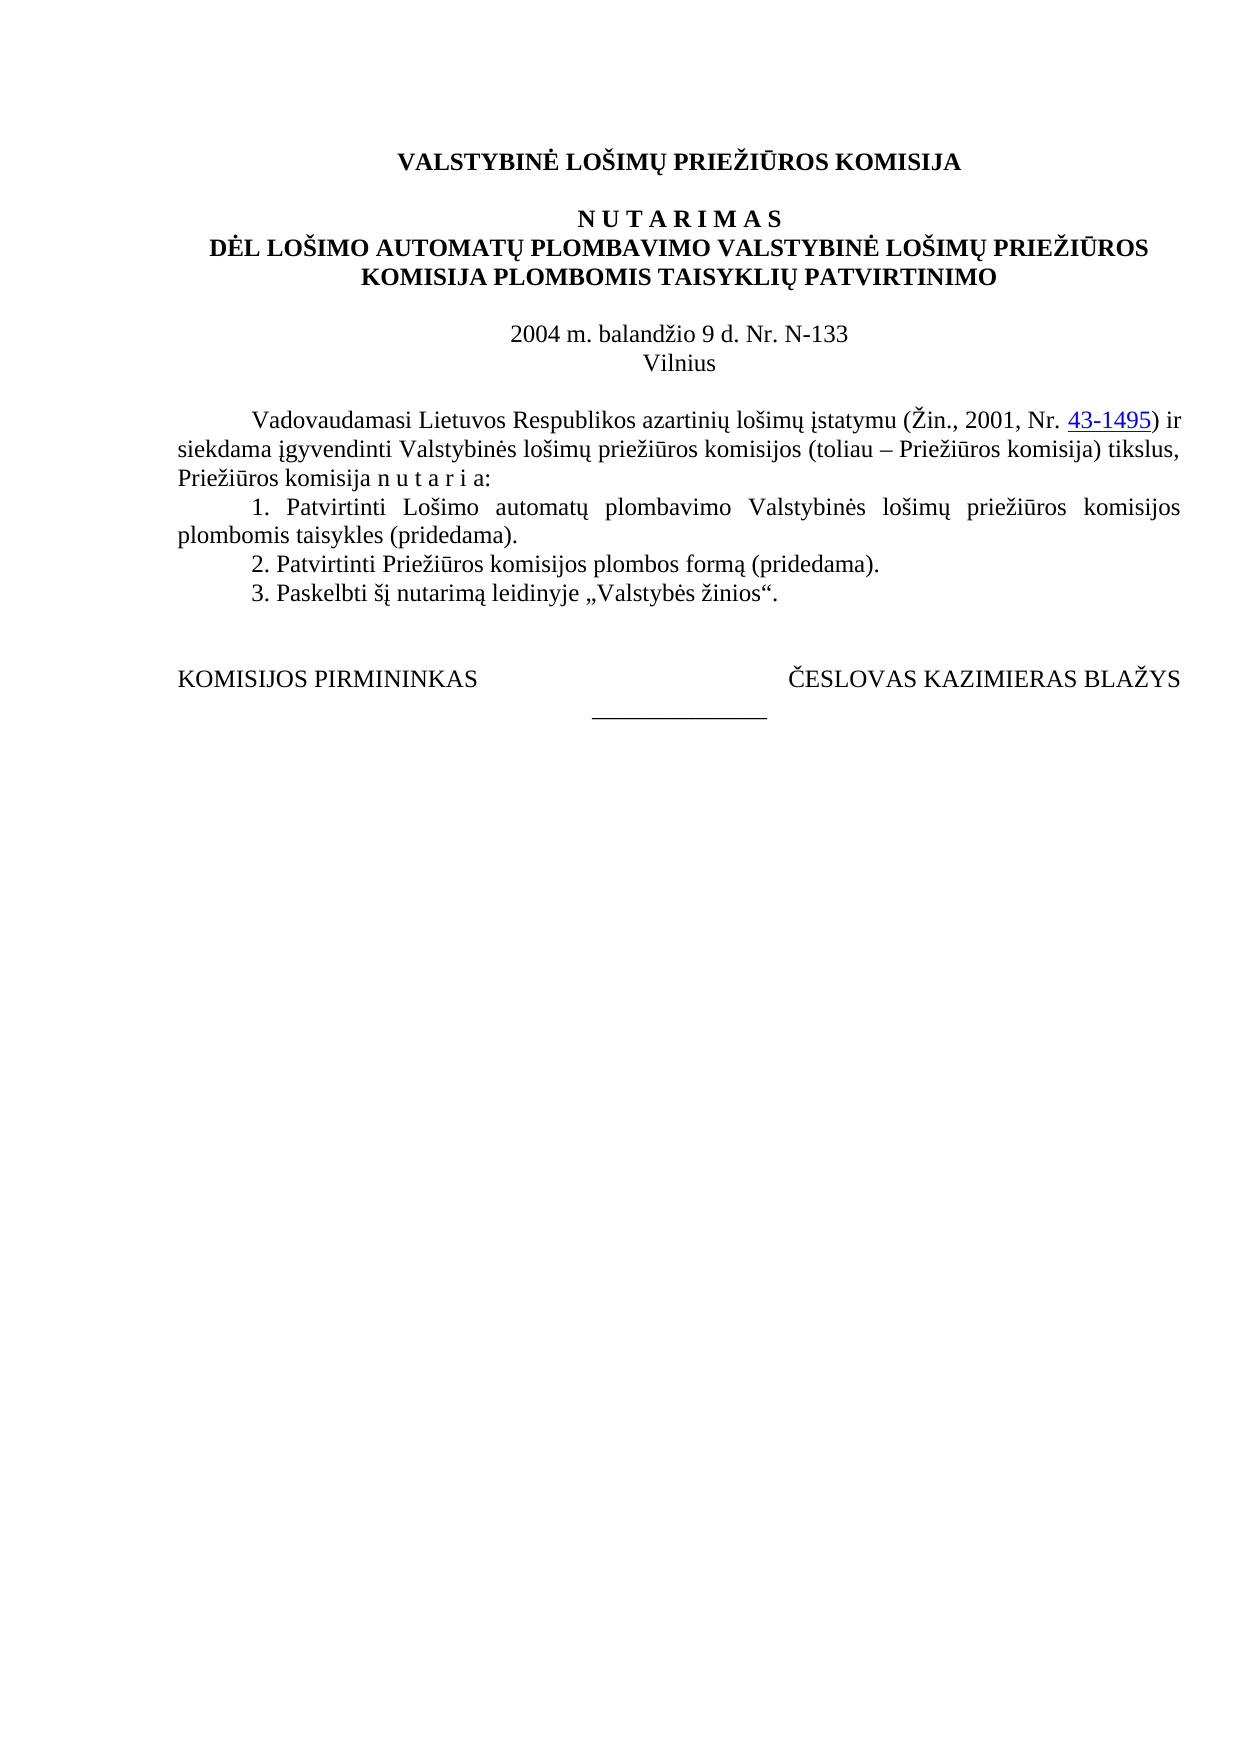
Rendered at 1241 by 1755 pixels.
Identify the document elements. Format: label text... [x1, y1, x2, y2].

text KOMISIJOS PIRMININKAS ČESLOVAS KAZIMIERAS BLAŽYS [177, 664, 1181, 693]
text 2004 m. balandžio 9 d. Nr. N-133 [177, 319, 1181, 348]
text DĖL LOŠIMO AUTOMATŲ PLOMBAVIMO VALSTYBINĖ LOŠIMŲ PRIEŽIŪROS KOMISIJA PLOMBOMIS TAISYKLIŲ PATVIRTINIMO [177, 233, 1181, 291]
text N U T A R I M A S [177, 204, 1181, 233]
text 1. Patvirtinti Lošimo automatų plombavimo Valstybinės lošimų priežiūros komisijos plombomis taisykles (pridedama). [177, 492, 1181, 549]
text Vilnius [177, 348, 1181, 377]
text VALSTYBINĖ LOŠIMŲ PRIEŽIŪROS KOMISIJA [177, 147, 1181, 176]
text Vadovaudamasi Lietuvos Respublikos azartinių lošimų įstatymu (Žin., 2001, Nr. 43-1495) ir siekdama įgyvendinti Valstybinės lošimų priežiūros komisijos (toliau – Priežiūros komisija) tikslus, Priežiūros komisija nutaria: [177, 406, 1181, 492]
text 2. Patvirtinti Priežiūros komisijos plombos formą (pridedama). [177, 549, 1181, 578]
text 3. Paskelbti šį nutarimą leidinyje „Valstybės žinios“. [177, 578, 1181, 607]
text ______________ [177, 693, 1181, 722]
